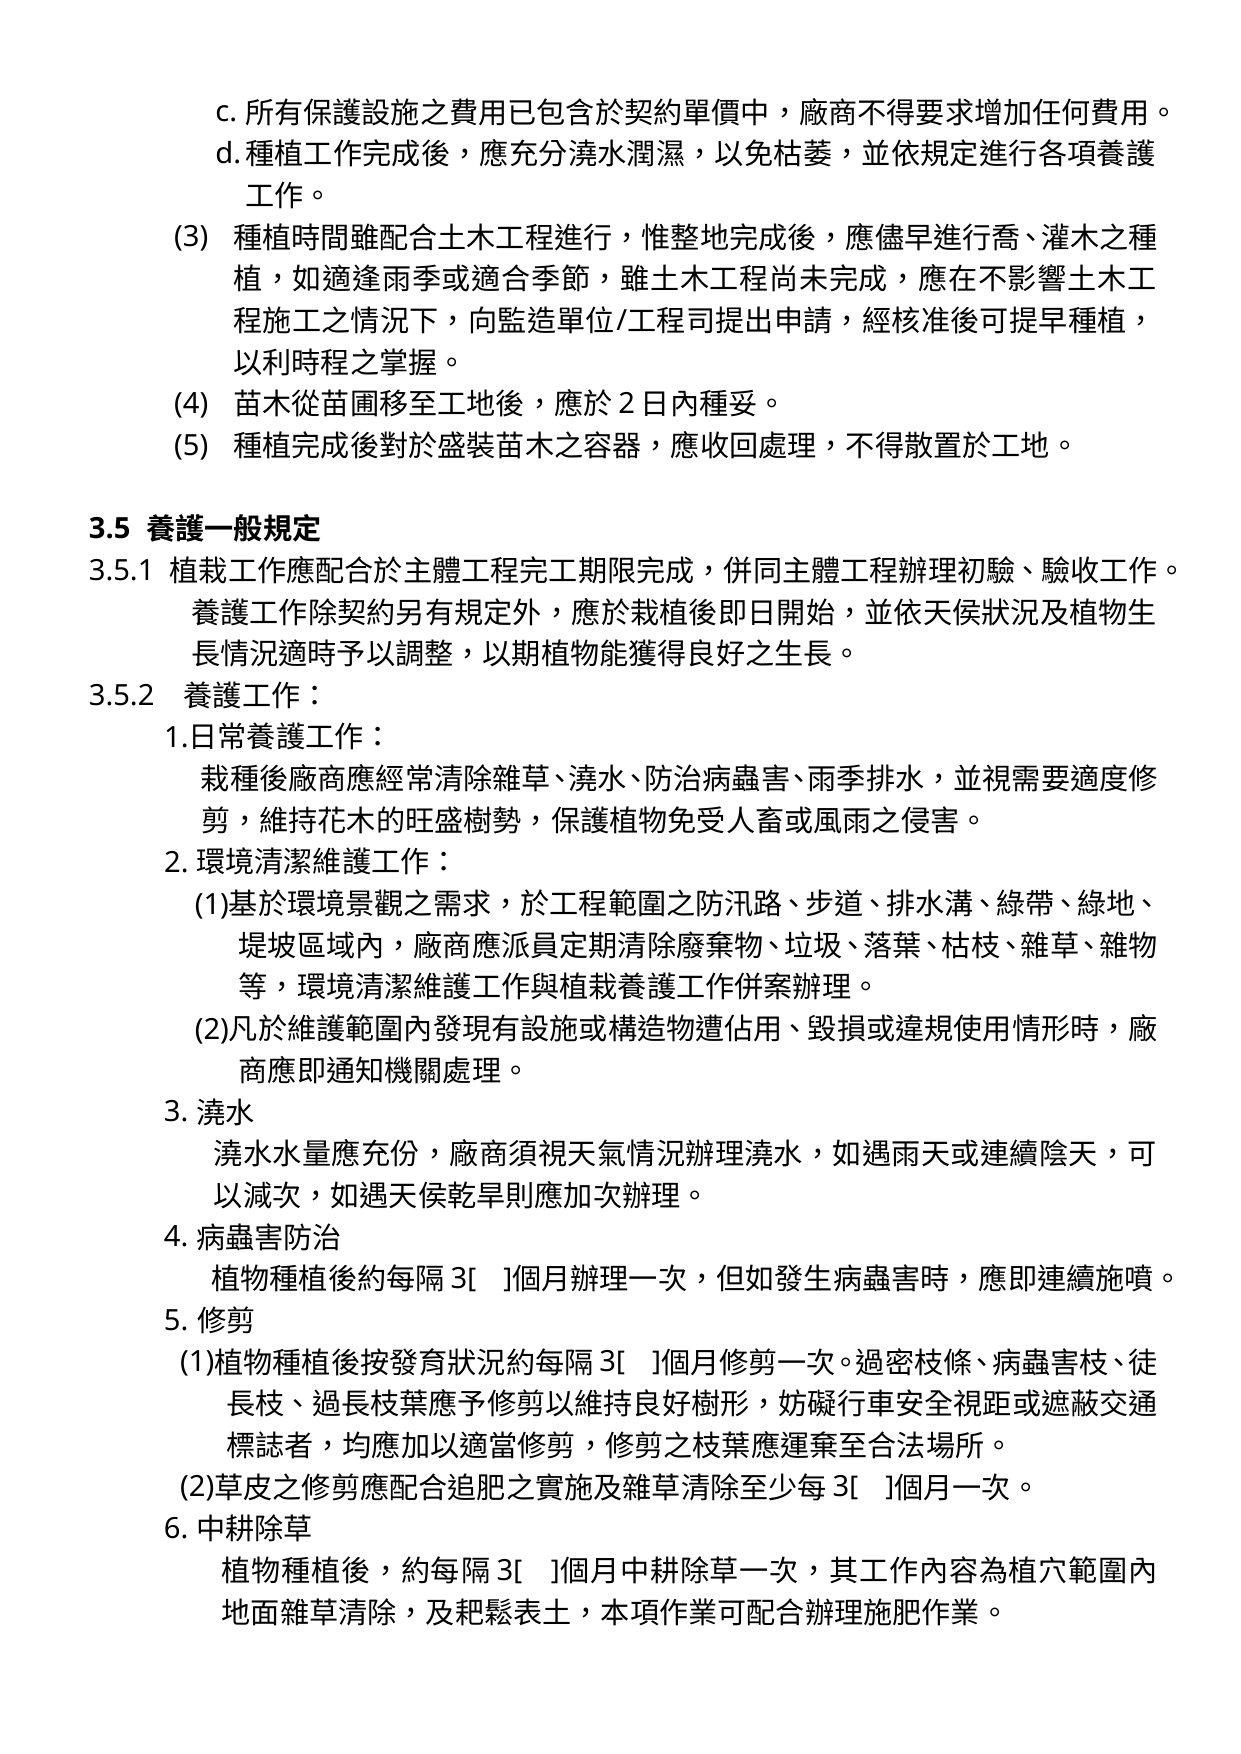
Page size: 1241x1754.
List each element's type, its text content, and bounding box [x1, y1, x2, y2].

text 栽種後廠商應經常清除雜草、澆水、防治病蟲害、雨季排水，並視需要適度修剪，維持花木的旺盛樹勢，保護植物免受人畜或風雨之侵害。 [201, 756, 1157, 839]
text (4) 苗木從苗圃移至工地後，應於2日內種妥。 [174, 381, 1157, 423]
text 3. 澆水 [164, 1089, 1157, 1131]
text (2)凡於維護範圍內發現有設施或構造物遭佔用、毀損或違規使用情形時，廠商應即通知機關處理。 [194, 1006, 1157, 1089]
text 植物種植後，約每隔3[ ]個月中耕除草一次，其工作內容為植穴範圍內地面雜草清除，及耙鬆表土，本項作業可配合辦理施肥作業。 [221, 1548, 1157, 1631]
text (1)植物種植後按發育狀況約每隔3[ ]個月修剪一次。過密枝條、病蟲害枝、徒長枝、過長枝葉應予修剪以維持良好樹形，妨礙行車安全視距或遮蔽交通標誌者，均應加以適當修剪，修剪之枝葉應運棄至合法場所。 [180, 1339, 1157, 1464]
text 6. 中耕除草 [164, 1506, 1157, 1548]
text 4. 病蟲害防治 [164, 1214, 1157, 1256]
text (2)草皮之修剪應配合追肥之實施及雜草清除至少每3[ ]個月一次。 [180, 1464, 1157, 1506]
text (1)基於環境景觀之需求，於工程範圍之防汛路、步道、排水溝、綠帶、綠地、堤坡區域內，廠商應派員定期清除廢棄物、垃圾、落葉、枯枝、雜草、雜物等，環境清潔維護工作與植栽養護工作併案辦理。 [194, 881, 1157, 1006]
text 2. 環境清潔維護工作： [164, 839, 1157, 881]
text 5. 修剪 [164, 1298, 1157, 1339]
text c. 所有保護設施之費用已包含於契約單價中，廠商不得要求增加任何費用。 [215, 89, 1157, 131]
text 3.5.1 植栽工作應配合於主體工程完工期限完成，併同主體工程辦理初驗、驗收工作。養護工作除契約另有規定外，應於栽植後即日開始，並依天侯狀況及植物生長情況適時予以調整，以期植物能獲得良好之生長。 [89, 548, 1157, 673]
text 3.5.2 養護工作： [89, 673, 1157, 714]
text (5) 種植完成後對於盛裝苗木之容器，應收回處理，不得散置於工地。 [174, 423, 1157, 464]
text d. 種植工作完成後，應充分澆水潤濕，以免枯萎，並依規定進行各項養護工作。 [215, 131, 1157, 214]
text (3) 種植時間雖配合土木工程進行，惟整地完成後，應儘早進行喬、灌木之種植，如適逢雨季或適合季節，雖土木工程尚未完成，應在不影響土木工程施工之情況下，向監造單位/工程司提出申請，經核准後可提早種植，以利時程之掌握。 [174, 214, 1157, 381]
text 植物種植後約每隔3[ ]個月辦理一次，但如發生病蟲害時，應即連續施噴。 [211, 1256, 1157, 1298]
text 澆水水量應充份，廠商須視天氣情況辦理澆水，如遇雨天或連續陰天，可以減次，如遇天侯乾旱則應加次辦理。 [184, 1131, 1157, 1214]
text 1.日常養護工作： [164, 714, 1157, 756]
text 3.5 養護一般規定 [89, 506, 1157, 548]
